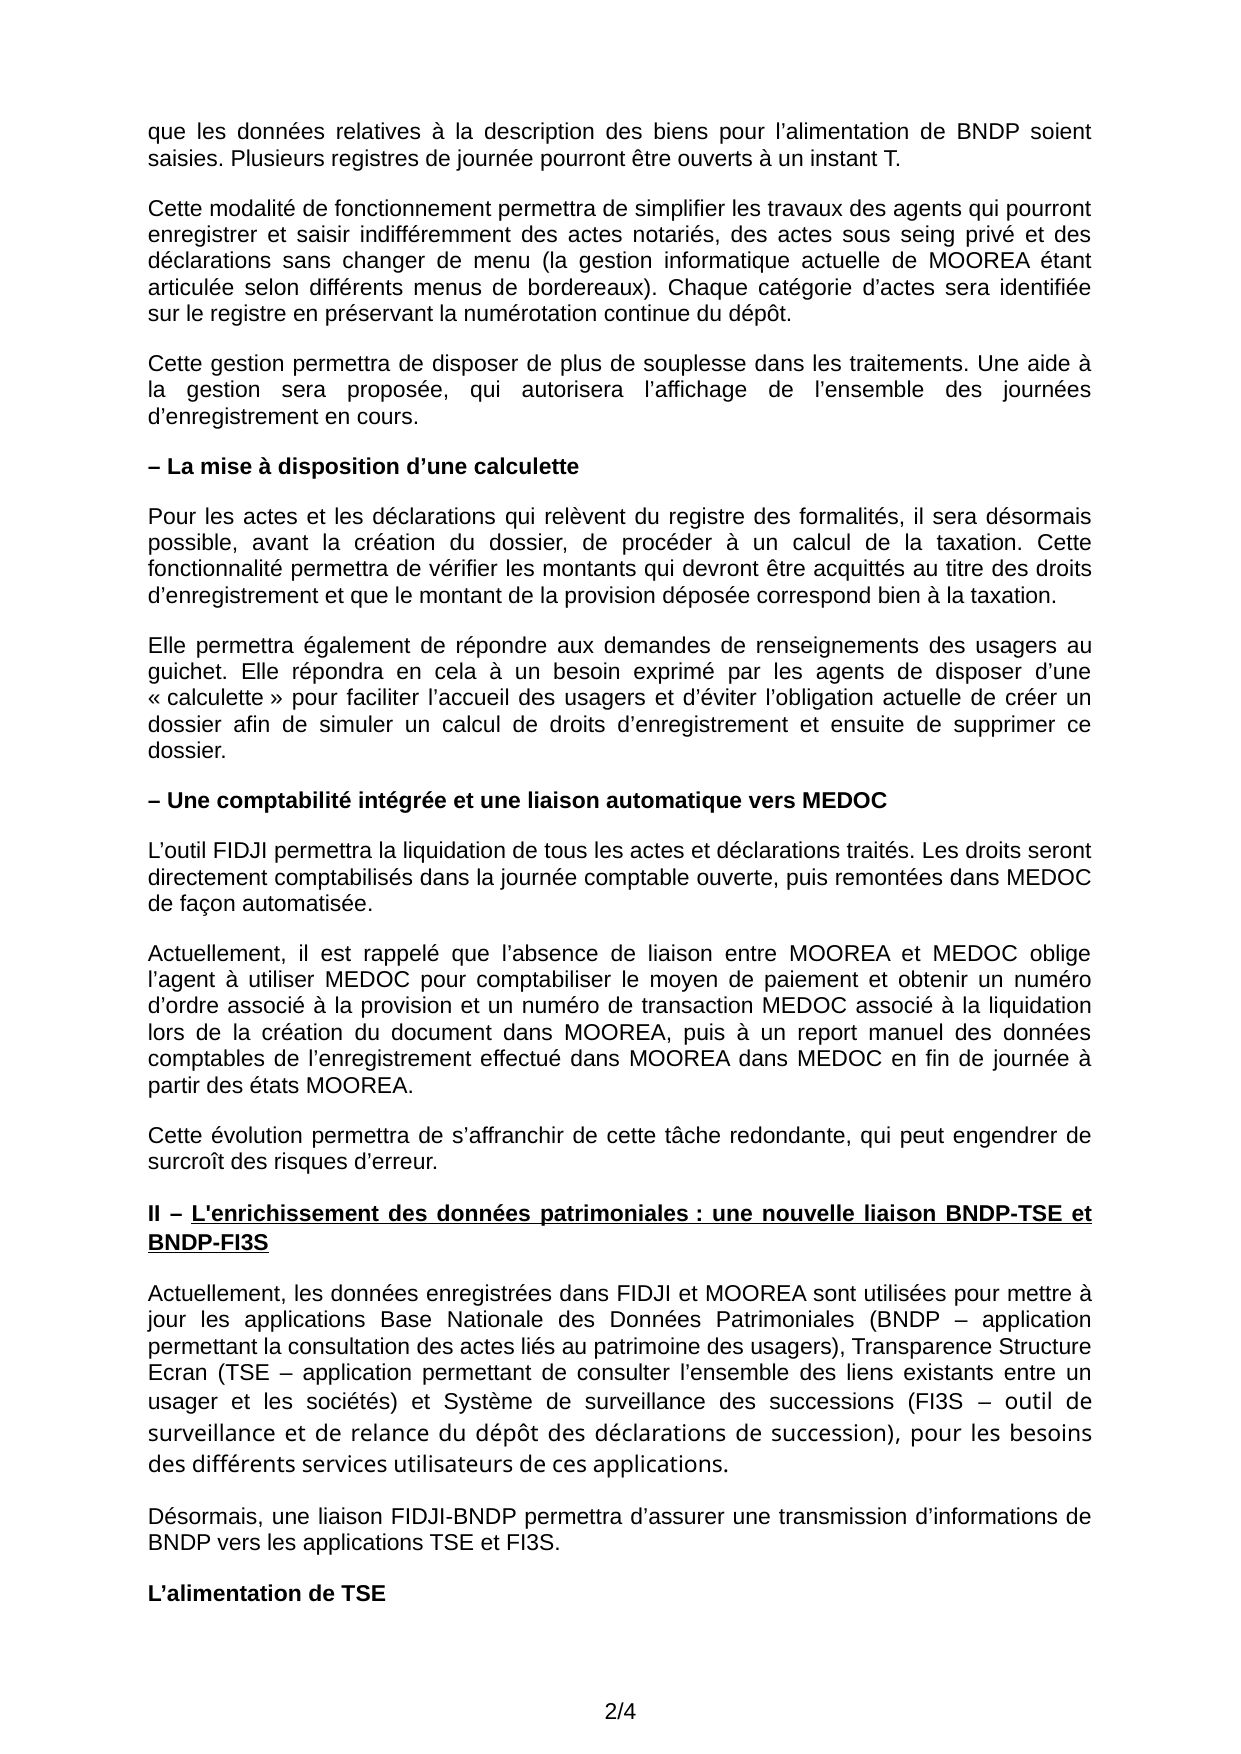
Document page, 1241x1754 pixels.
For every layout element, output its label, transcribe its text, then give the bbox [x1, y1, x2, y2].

text Cette modalité de fonctionnement permettra de simplifier les travaux des agents qui pourront enregistrer et saisir indifféremment des actes notariés, des actes sous seing privé et des déclarations sans changer de menu (la gestion informatique actuelle de MOOREA étant articulée selon différents menus de bordereaux). Chaque catégorie d’actes sera identifiée sur le registre en préservant la numérotation continue du dépôt. [148, 194, 1092, 326]
text L’outil FIDJI permettra la liquidation de tous les actes et déclarations traités. Les droits seront directement comptabilisés dans la journée comptable ouverte, puis remontées dans MEDOC de façon automatisée. [148, 837, 1092, 916]
text Actuellement, il est rappelé que l’absence de liaison entre MOOREA et MEDOC oblige l’agent à utiliser MEDOC pour comptabiliser le moyen de paiement et obtenir un numéro d’ordre associé à la provision et un numéro de transaction MEDOC associé à la liquidation lors de la création du document dans MOOREA, puis à un report manuel des données comptables de l’enregistrement effectué dans MOOREA dans MEDOC en fin de journée à partir des états MOOREA. [148, 940, 1092, 1098]
text Cette évolution permettra de s’affranchir de cette tâche redondante, qui peut engendrer de surcroît des risques d’erreur. [148, 1122, 1092, 1174]
text Elle permettra également de répondre aux demandes de renseignements des usagers au guichet. Elle répondra en cela à un besoin exprimé par les agents de disposer d’une « calculette » pour faciliter l’accueil des usagers et d’éviter l’obligation actuelle de créer un dossier afin de simuler un calcul de droits d’enregistrement et ensuite de supprimer ce dossier. [148, 632, 1092, 763]
text – La mise à disposition d’une calculette [148, 453, 1092, 479]
text II – L'enrichissement des données patrimoniales : une nouvelle liaison BNDP-TSE et BNDP-FI3S [148, 1198, 1092, 1256]
text Désormais, une liaison FIDJI-BNDP permettra d’assurer une transmission d’informations de BNDP vers les applications TSE et FI3S. [148, 1503, 1092, 1555]
text Cette gestion permettra de disposer de plus de souplesse dans les traitements. Une aide à la gestion sera proposée, qui autorisera l’affichage de l’ensemble des journées d’enregistrement en cours. [148, 350, 1092, 429]
text que les données relatives à la description des biens pour l’alimentation de BNDP soient saisies. Plusieurs registres de journée pourront être ouverts à un instant T. [148, 118, 1092, 171]
text – Une comptabilité intégrée et une liaison automatique vers MEDOC [148, 787, 1092, 813]
text L’alimentation de TSE [148, 1579, 1092, 1606]
text Pour les actes et les déclarations qui relèvent du registre des formalités, il sera désormais possible, avant la création du dossier, de procéder à un calcul de la taxation. Cette fonctionnalité permettra de vérifier les montants qui devront être acquittés au titre des droits d’enregistrement et que le montant de la provision déposée correspond bien à la taxation. [148, 503, 1092, 608]
text Actuellement, les données enregistrées dans FIDJI et MOOREA sont utilisées pour mettre à jour les applications Base Nationale des Données Patrimoniales (BNDP – application permettant la consultation des actes liés au patrimoine des usagers), Transparence Structure Ecran (TSE – application permettant de consulter l’ensemble des liens existants entre un usager et les sociétés) et Système de surveillance des successions (FI3S – outil de surveillance et de relance du dépôt des déclarations de succession), pour les besoins des différents services utilisateurs de ces applications. [148, 1280, 1092, 1479]
